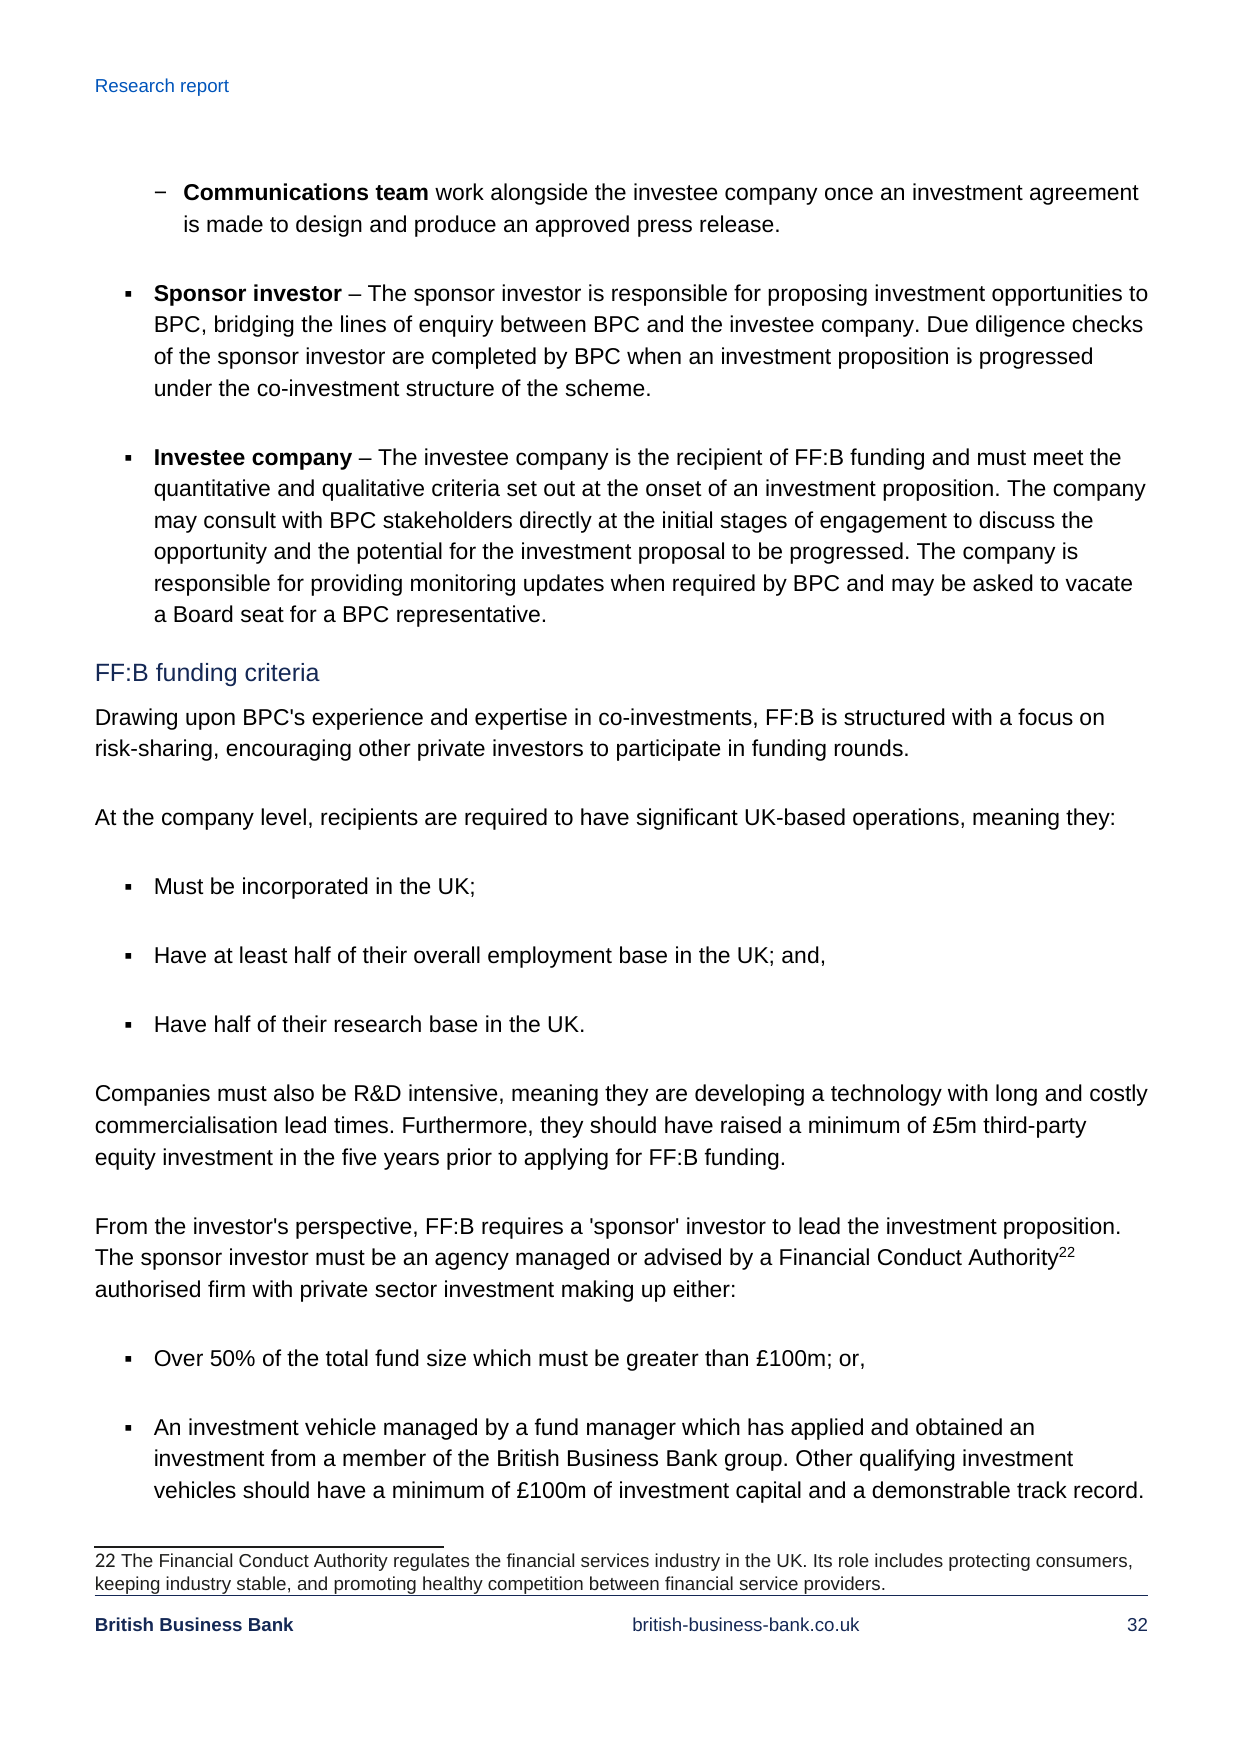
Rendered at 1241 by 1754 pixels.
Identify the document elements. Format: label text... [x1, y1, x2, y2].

subtitle FF:B funding criteria [94, 658, 1152, 687]
list Have half of their research base in the UK. [124, 1011, 1152, 1038]
list Investee company – The investee company is the recipient of FF:B funding and must meet the quantitative and qualitative criteria set out at the onset of an investment proposition. The company may consult with BPC stakeholders directly at the initial stages of engagement to discuss the opportunity and the potential for the investment proposal to be progressed. The company is responsible for providing monitoring updates when required by BPC and may be asked to vacate a Board seat for a BPC representative. [124, 444, 1152, 628]
list The Financial Conduct Authority regulates the financial services industry in the UK. Its role includes protecting consumers, keeping industry stable, and promoting healthy competition between financial service providers. [94, 1547, 1152, 1594]
list Sponsor investor – The sponsor investor is responsible for proposing investment opportunities to BPC, bridging the lines of enquiry between BPC and the investee company. Due diligence checks of the sponsor investor are completed by BPC when an investment proposition is progressed under the co-investment structure of the scheme. [124, 280, 1152, 401]
list Must be incorporated in the UK; [124, 873, 1152, 899]
list Have at least half of their overall employment base in the UK; and, [124, 942, 1152, 969]
list Over 50% of the total fund size which must be greater than £100m; or, [124, 1345, 1152, 1371]
list Drawing upon BPC's experience and expertise in co-investments, FF:B is structured with a focus on risk-sharing, encouraging other private investors to participate in funding rounds. [94, 703, 1152, 761]
list Companies must also be R&D intensive, meaning they are developing a technology with long and costly commercialisation lead times. Furthermore, they should have raised a minimum of £5m third-party equity investment in the five years prior to applying for FF:B funding. [94, 1080, 1152, 1170]
list An investment vehicle managed by a fund manager which has applied and obtained an investment from a member of the British Business Bank group. Other qualifying investment vehicles should have a minimum of £100m of investment capital and a demonstrable track record. [124, 1414, 1152, 1503]
list Communications team work alongside the investee company once an investment agreement is made to design and produce an approved press release. [153, 179, 1152, 237]
list From the investor's perspective, FF:B requires a 'sponsor' investor to lead the investment proposition. The sponsor investor must be an agency managed or advised by a Financial Conduct Authority authorised firm with private sector investment making up either: [94, 1213, 1152, 1302]
list At the company level, recipients are required to have significant UK-based operations, meaning they: [94, 804, 1152, 831]
